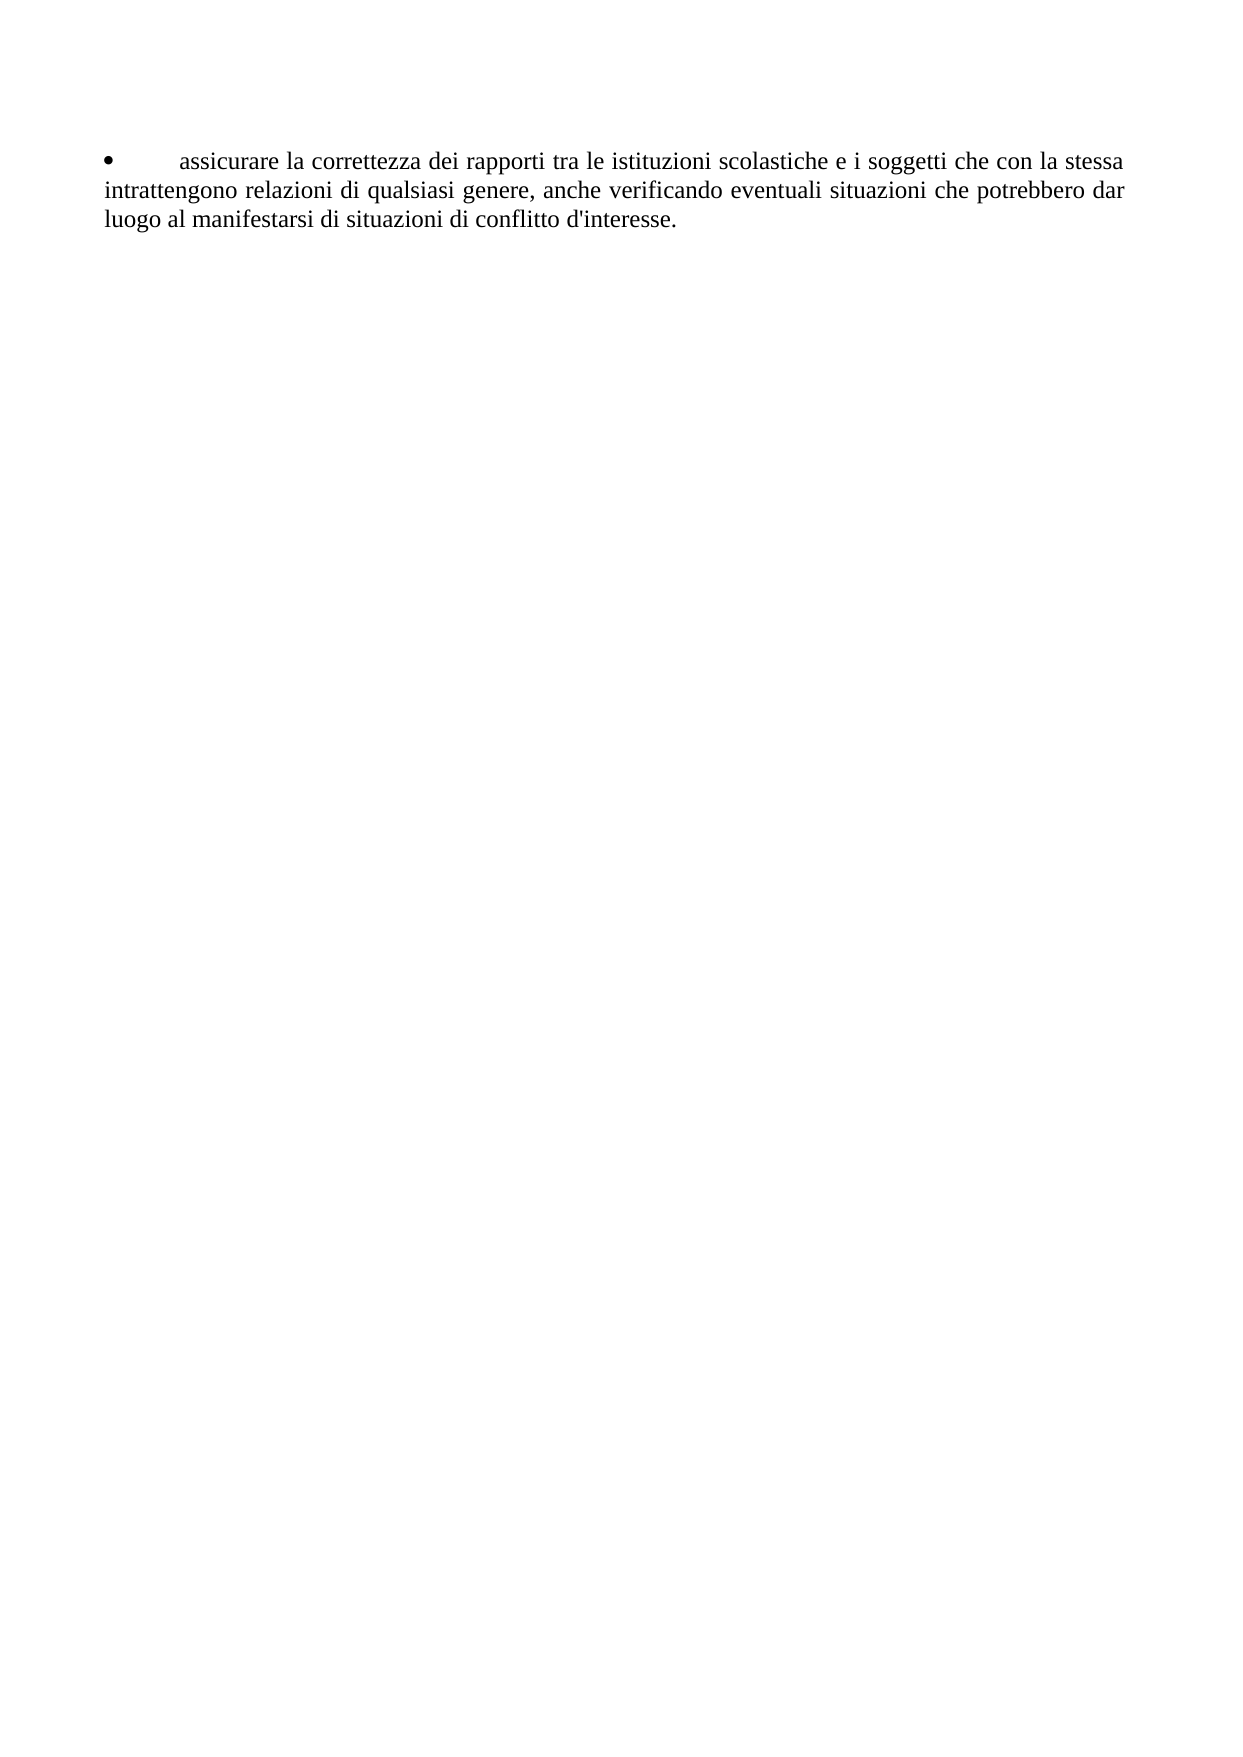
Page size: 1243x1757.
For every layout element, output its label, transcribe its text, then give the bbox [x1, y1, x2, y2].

list assicurare la correttezza dei rapporti tra le istituzioni scolastiche e i soggetti che con la stessa intrattengono relazioni di qualsiasi genere, anche verificando eventuali situazioni che potrebbero dar luogo al manifestarsi di situazioni di conflitto d'interesse. [104, 146, 1124, 232]
